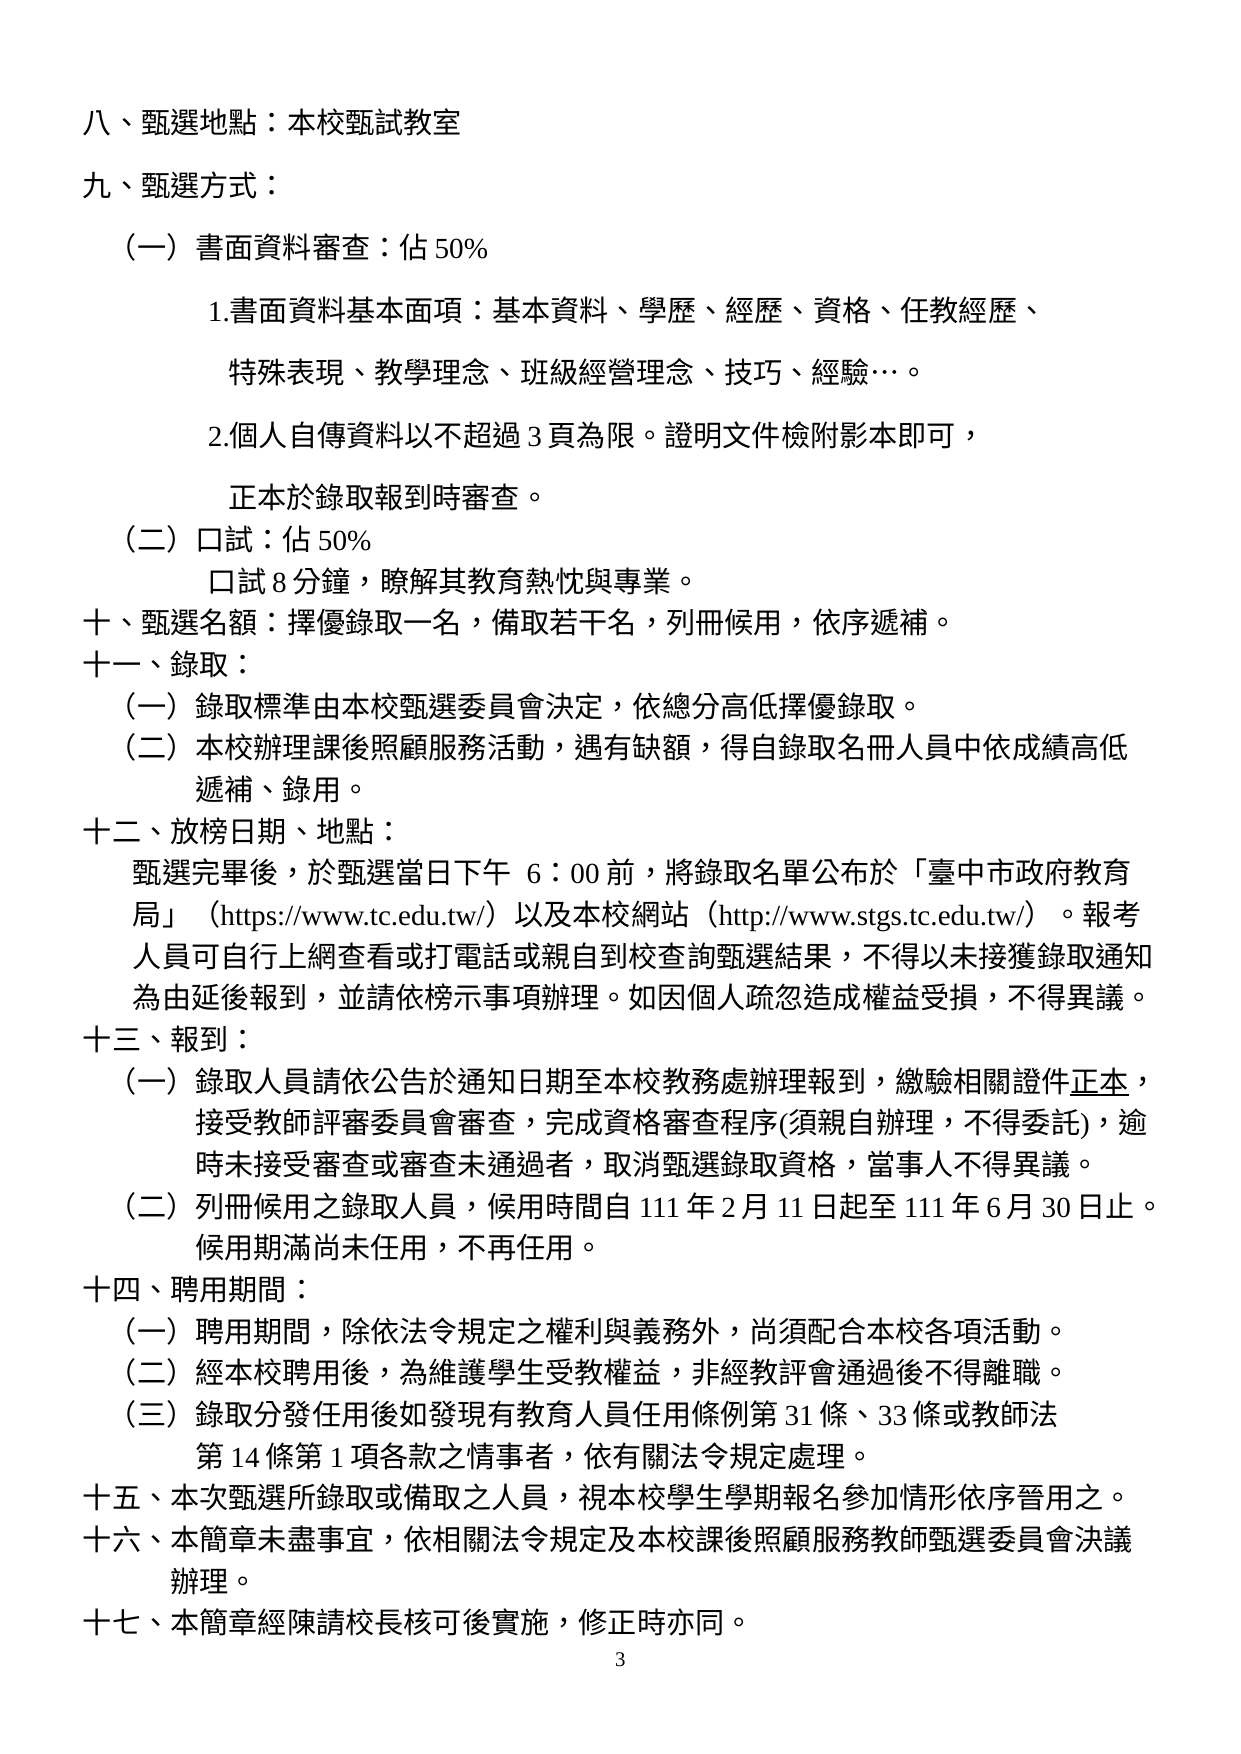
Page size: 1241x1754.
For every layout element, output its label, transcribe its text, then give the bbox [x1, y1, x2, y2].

text 口試8分鐘，瞭解其教育熱忱與專業。 [208, 559, 1157, 600]
text 十六、本簡章未盡事宜，依相關法令規定及本校課後照顧服務教師甄選委員會決議辦理。 [83, 1517, 1157, 1600]
text 1.書面資料基本面項：基本資料、學歷、經歷、資格、任教經歷、 特殊表現、教學理念、班級經營理念、技巧、經驗…。 [208, 267, 1157, 392]
text （一）錄取標準由本校甄選委員會決定，依總分高低擇優錄取。 [108, 684, 1157, 725]
text 十四、聘用期間： [83, 1267, 1191, 1309]
text 八、甄選地點：本校甄試教室 [83, 79, 1157, 142]
text （一）書面資料審查：佔50% [108, 204, 1157, 267]
text （二）口試：佔50% [108, 517, 1157, 559]
text （二）經本校聘用後，為維護學生受教權益，非經教評會通過後不得離職。 [108, 1350, 1157, 1392]
text 十二、放榜日期、地點： [83, 809, 1157, 850]
text 十五、本次甄選所錄取或備取之人員，視本校學生學期報名參加情形依序晉用之。 [83, 1475, 1157, 1517]
text 甄選完畢後，於甄選當日下午 6：00 前，將錄取名單公布於「臺中市政府教育局」（https://www.tc.edu.tw/）以及本校網站（http://www.stgs.tc.edu.tw/）。報考人員可自行上網查看或打電話或親自到校查詢甄選結果，不得以未接獲錄取通知為由延後報到，並請依榜示事項辦理。如因個人疏忽造成權益受損，不得異議。 [133, 850, 1157, 1017]
text （一）聘用期間，除依法令規定之權利與義務外，尚須配合本校各項活動。 [108, 1309, 1157, 1350]
text 十三、報到： [83, 1017, 1157, 1059]
text 九、甄選方式： [83, 142, 1191, 204]
text 2.個人自傳資料以不超過3頁為限。證明文件檢附影本即可， 正本於錄取報到時審查。 [208, 392, 1157, 517]
text （二）本校辦理課後照顧服務活動，遇有缺額，得自錄取名冊人員中依成績高低 遞補、錄用。 [108, 725, 1157, 809]
text 十一、錄取： [83, 642, 1157, 684]
text （二）列冊候用之錄取人員，候用時間自111年2月11日起至111年6月30日止。候用期滿尚未任用，不再任用。 [108, 1184, 1157, 1267]
text （一）錄取人員請依公告於通知日期至本校教務處辦理報到，繳驗相關證件正本，接受教師評審委員會審查，完成資格審查程序(須親自辦理，不得委託)，逾時未接受審查或審查未通過者，取消甄選錄取資格，當事人不得異議。 [108, 1059, 1157, 1184]
text 十七、本簡章經陳請校長核可後實施，修正時亦同。 [83, 1600, 1157, 1642]
text （三）錄取分發任用後如發現有教育人員任用條例第31條、33條或教師法 第14條第1項各款之情事者，依有關法令規定處理。 [108, 1392, 1157, 1475]
text 十、甄選名額：擇優錄取一名，備取若干名，列冊候用，依序遞補。 [83, 600, 1157, 642]
